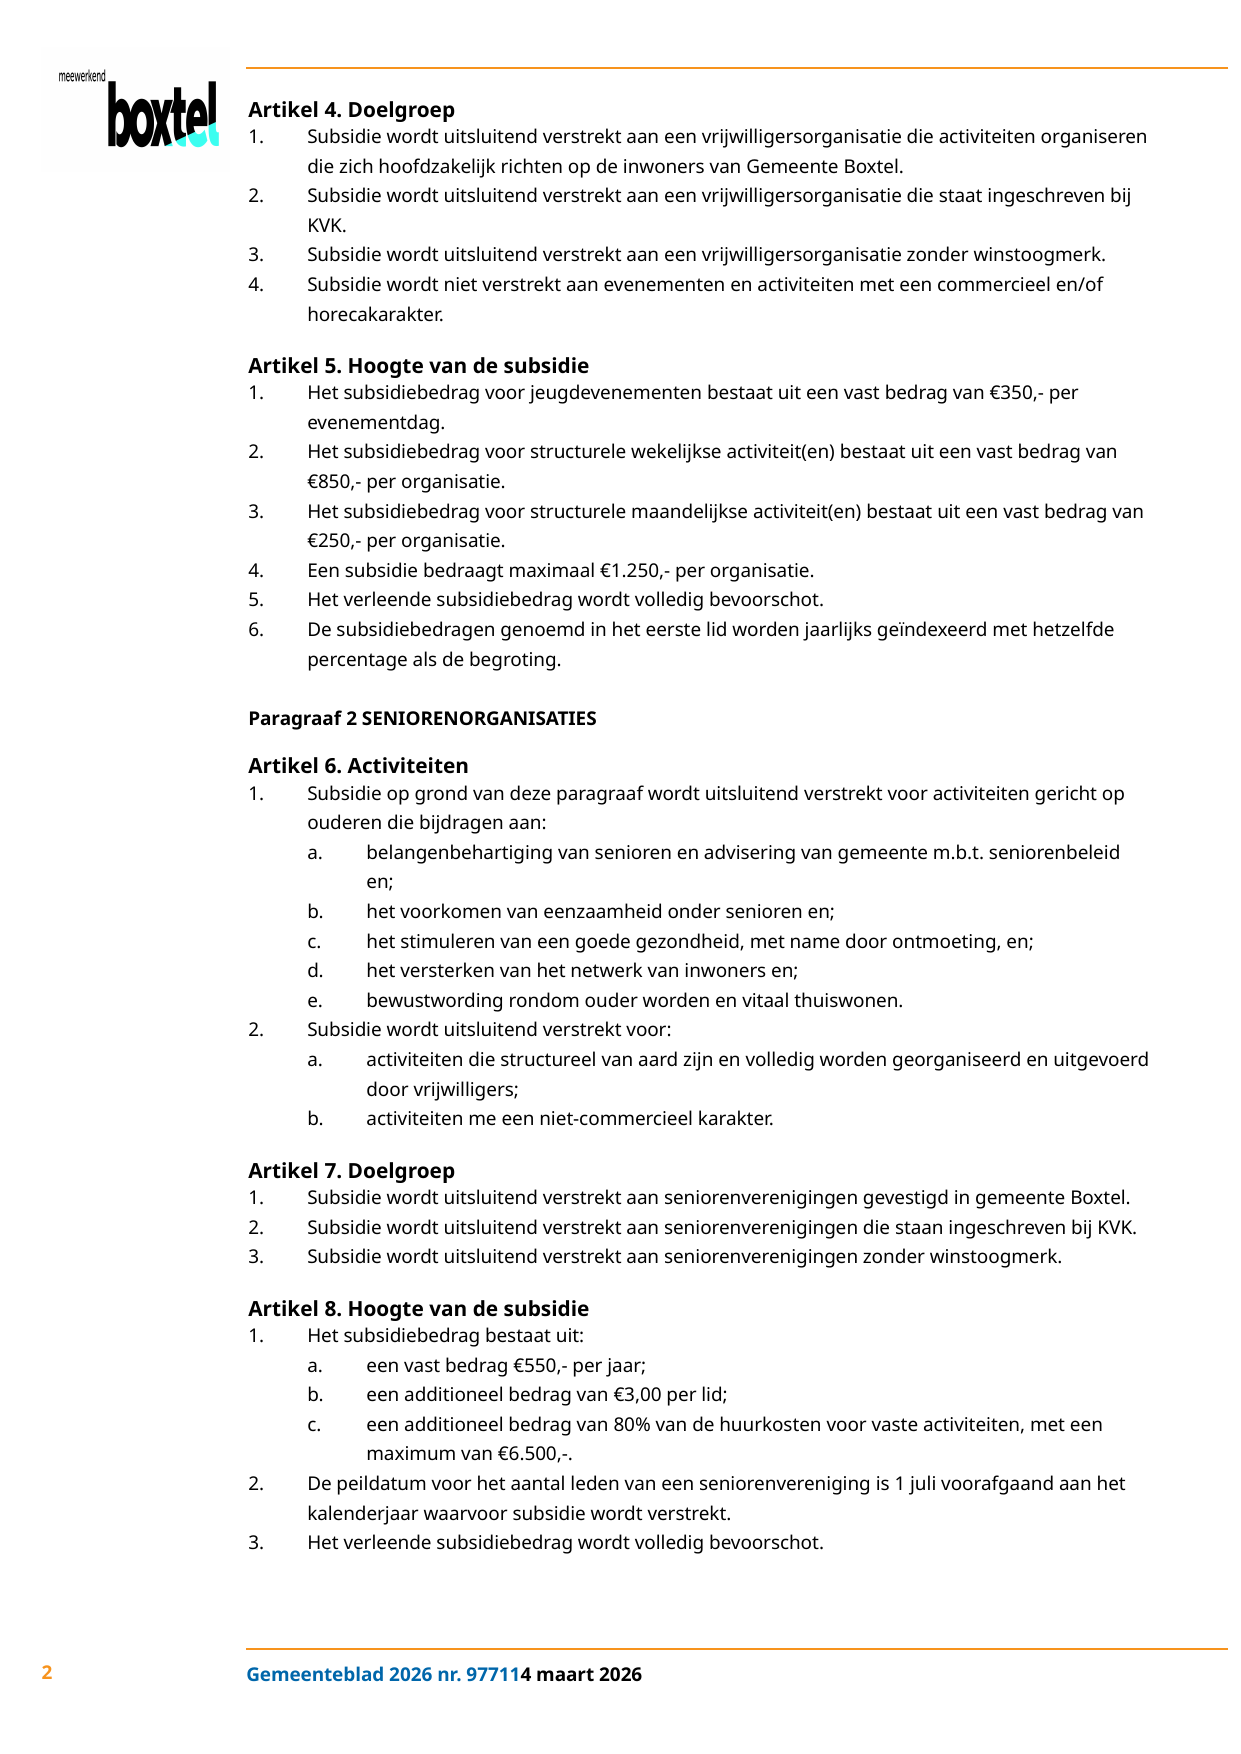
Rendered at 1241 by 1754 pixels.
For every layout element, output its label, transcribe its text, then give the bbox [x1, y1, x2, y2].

list Een subsidie bedraagt maximaal €1.250,- per organisatie. [248, 557, 1152, 583]
list Subsidie wordt uitsluitend verstrekt aan een vrijwilligersorganisatie die activiteiten organiseren die zich hoofdzakelijk richten op de inwoners van Gemeente Boxtel. [248, 123, 1152, 178]
list Subsidie wordt uitsluitend verstrekt aan seniorenverenigingen zonder winstoogmerk. [248, 1243, 1152, 1269]
list het versterken van het netwerk van inwoners en; [307, 957, 1152, 983]
list De subsidiebedragen genoemd in het eerste lid worden jaarlijks geïndexeerd met hetzelfde percentage als de begroting. [248, 616, 1152, 672]
list een vast bedrag €550,- per jaar; [307, 1352, 1152, 1378]
list het voorkomen van eenzaamheid onder senioren en; [307, 898, 1152, 924]
picture [41, 47, 231, 172]
list Subsidie wordt uitsluitend verstrekt aan een vrijwilligersorganisatie zonder winstoogmerk. [248, 242, 1152, 267]
list Subsidie wordt uitsluitend verstrekt aan seniorenverenigingen die staan ingeschreven bij KVK. [248, 1214, 1152, 1239]
list een additioneel bedrag van €3,00 per lid; [307, 1381, 1152, 1407]
text Artikel 7. Doelgroep [248, 1156, 1152, 1184]
text Artikel 4. Doelgroep [248, 95, 1152, 123]
list activiteiten me een niet-commercieel karakter. [307, 1105, 1152, 1131]
list Het verleende subsidiebedrag wordt volledig bevoorschot. [248, 1529, 1152, 1555]
list een additioneel bedrag van 80% van de huurkosten voor vaste activiteiten, met een maximum van €6.500,-. [307, 1411, 1152, 1466]
list Het subsidiebedrag voor jeugdevenementen bestaat uit een vast bedrag van €350,- per evenementdag. [248, 379, 1152, 435]
list Subsidie wordt niet verstrekt aan evenementen en activiteiten met een commercieel en/of horecakarakter. [248, 271, 1152, 326]
list Subsidie wordt uitsluitend verstrekt voor: [248, 1017, 1152, 1042]
list Het subsidiebedrag bestaat uit: [248, 1322, 1152, 1348]
text Artikel 6. Activiteiten [248, 752, 1152, 780]
list Het subsidiebedrag voor structurele maandelijkse activiteit(en) bestaat uit een vast bedrag van €250,- per organisatie. [248, 498, 1152, 553]
list het stimuleren van een goede gezondheid, met name door ontmoeting, en; [307, 928, 1152, 954]
text Artikel 8. Hoogte van de subsidie [248, 1294, 1152, 1322]
list activiteiten die structureel van aard zijn en volledig worden georganiseerd en uitgevoerd door vrijwilligers; [307, 1046, 1152, 1102]
list Subsidie wordt uitsluitend verstrekt aan seniorenverenigingen gevestigd in gemeente Boxtel. [248, 1184, 1152, 1210]
list belangenbehartiging van senioren en advisering van gemeente m.b.t. seniorenbeleid en; [307, 839, 1152, 894]
list Het verleende subsidiebedrag wordt volledig bevoorschot. [248, 587, 1152, 612]
text Artikel 5. Hoogte van de subsidie [248, 351, 1152, 379]
list bewustwording rondom ouder worden en vitaal thuiswonen. [307, 987, 1152, 1013]
list De peildatum voor het aantal leden van een seniorenvereniging is 1 juli voorafgaand aan het kalenderjaar waarvoor subsidie wordt verstrekt. [248, 1470, 1152, 1526]
list Subsidie wordt uitsluitend verstrekt aan een vrijwilligersorganisatie die staat ingeschreven bij KVK. [248, 182, 1152, 238]
list Het subsidiebedrag voor structurele wekelijkse activiteit(en) bestaat uit een vast bedrag van €850,- per organisatie. [248, 439, 1152, 494]
list Subsidie op grond van deze paragraaf wordt uitsluitend verstrekt voor activiteiten gericht op ouderen die bijdragen aan: [248, 780, 1152, 835]
text Paragraaf 2 SENIORENORGANISATIES [248, 705, 1152, 731]
